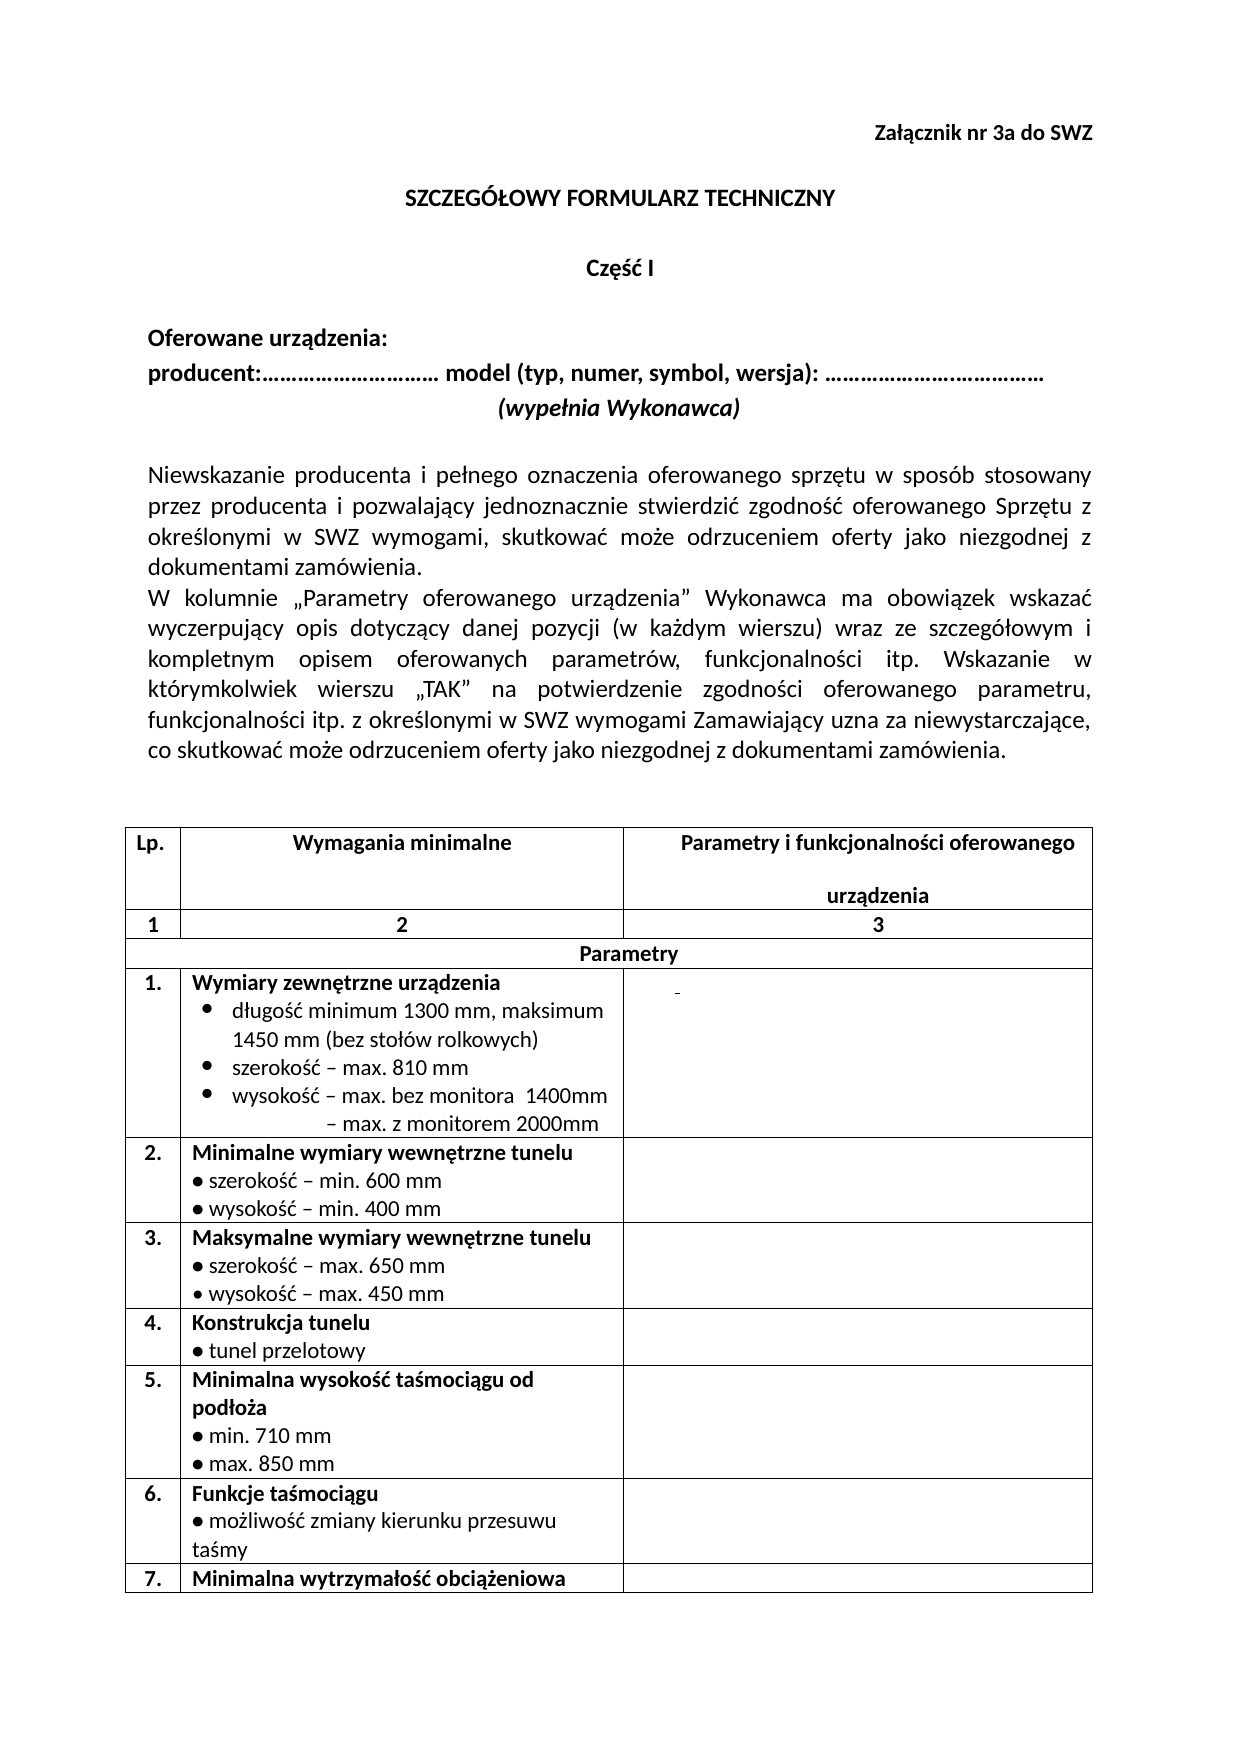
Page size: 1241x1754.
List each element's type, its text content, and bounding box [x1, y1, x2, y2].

table_cell 1 [126, 910, 180, 938]
table_cell 5. [126, 1366, 180, 1478]
table_header Lp. [126, 828, 180, 909]
table_cell Maksymalne wymiary wewnętrzne tunelu • szerokość – max. 650 mm • wysokość – max. 450 mm [181, 1223, 623, 1307]
table_cell Funkcje taśmociągu • możliwość zmiany kierunku przesuwu taśmy [181, 1479, 623, 1563]
table_cell [624, 1366, 1092, 1478]
table_header Parametry i funkcjonalności oferowanego urządzenia [624, 828, 1092, 909]
table_cell Konstrukcja tunelu • tunel przelotowy [181, 1309, 623, 1364]
table_cell Parametry [126, 939, 1092, 967]
table_cell Wymiary zewnętrzne urządzenia długość minimum 1300 mm, maksimum 1450 mm (bez stołów rolkowych) szerokość – max. 810 mm wysokość – max. bez monitora 1400mm – max. z monitorem 2000mm [181, 969, 623, 1137]
table_cell [624, 1138, 1092, 1222]
table_cell Minimalna wytrzymałość obciążeniowa [181, 1564, 623, 1592]
table_cell 2. [126, 1138, 180, 1222]
text Załącznik nr 3a do SWZ [148, 118, 1093, 146]
text Niewskazanie producenta i pełnego oznaczenia oferowanego sprzętu w sposób stosowany przez producenta i pozwalający jednoznacznie stwierdzić zgodność oferowanego Sprzętu z określonymi w SWZ wymogami, skutkować może odrzuceniem oferty jako niezgodnej z dokumentami zamówienia. [148, 460, 1093, 582]
table_cell [624, 1309, 1092, 1364]
text Oferowane urządzenia: [148, 322, 1093, 353]
text SZCZEGÓŁOWY FORMULARZ TECHNICZNY [148, 182, 1093, 213]
table_cell 2 [181, 910, 623, 938]
table_cell 3 [624, 910, 1092, 938]
table_cell 7. [126, 1564, 180, 1592]
table_cell 1. [126, 969, 180, 1137]
table_cell 4. [126, 1309, 180, 1364]
table_cell [624, 1479, 1092, 1563]
text Część I [148, 252, 1093, 283]
table_cell 3. [126, 1223, 180, 1307]
text producent:………………………… model (typ, numer, symbol, wersja): ………………….…………… [148, 357, 1093, 388]
table_header Wymagania minimalne [181, 828, 623, 909]
text W kolumnie „Parametry oferowanego urządzenia” Wykonawca ma obowiązek wskazać wyczerpujący opis dotyczący danej pozycji (w każdym wierszu) wraz ze szczegółowym i kompletnym opisem oferowanych parametrów, funkcjonalności itp. Wskazanie w którymkolwiek wierszu „TAK” na potwierdzenie zgodności oferowanego parametru, funkcjonalności itp. z określonymi w SWZ wymogami Zamawiający uzna za niewystarczające, co skutkować może odrzuceniem oferty jako niezgodnej z dokumentami zamówienia. [148, 582, 1093, 765]
table_cell Minimalne wymiary wewnętrzne tunelu • szerokość – min. 600 mm • wysokość – min. 400 mm [181, 1138, 623, 1222]
table_cell [624, 1223, 1092, 1307]
text (wypełnia Wykonawca) [148, 392, 1093, 423]
table_cell [624, 969, 1092, 1137]
table_cell Minimalna wysokość taśmociągu od podłoża • min. 710 mm • max. 850 mm [181, 1366, 623, 1478]
table_cell 6. [126, 1479, 180, 1563]
table_cell [624, 1564, 1092, 1592]
